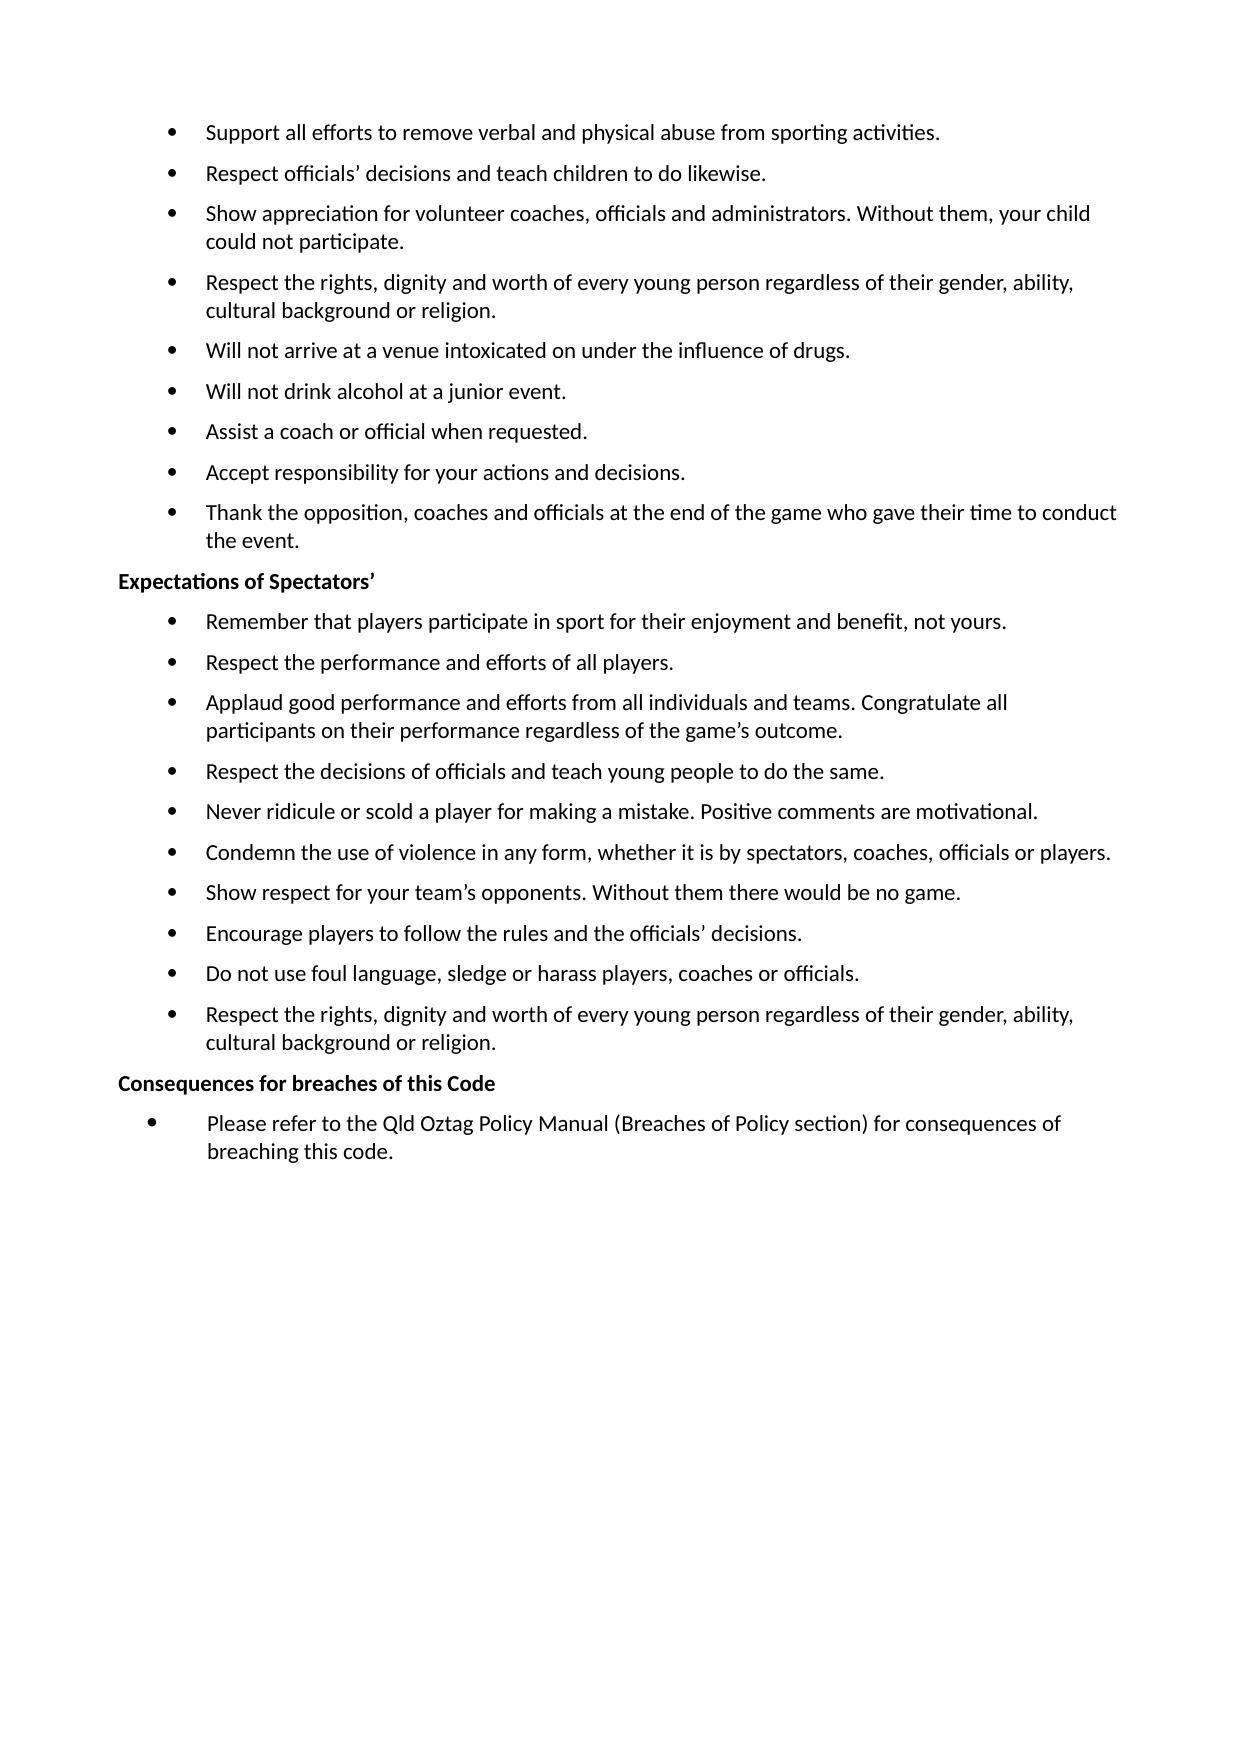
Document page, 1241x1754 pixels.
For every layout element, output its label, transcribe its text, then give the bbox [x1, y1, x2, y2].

list Thank the opposition, coaches and officials at the end of the game who gave their time to conduct the event. [168, 498, 1122, 554]
list Assist a coach or official when requested. [168, 417, 1122, 445]
list Respect officials’ decisions and teach children to do likewise. [168, 159, 1122, 187]
text Consequences for breaches of this Code [118, 1069, 1122, 1097]
list Will not drink alcohol at a junior event. [168, 377, 1122, 405]
list Condemn the use of violence in any form, whether it is by spectators, coaches, officials or players. [168, 838, 1122, 866]
list Never ridicule or scold a player for making a mistake. Positive comments are motivational. [168, 797, 1122, 826]
list Remember that players participate in sport for their enjoyment and benefit, not yours. [168, 607, 1122, 635]
list Respect the performance and efforts of all players. [168, 648, 1122, 676]
list Respect the rights, dignity and worth of every young person regardless of their gender, ability, cultural background or religion. [168, 268, 1122, 324]
list Support all efforts to remove verbal and physical abuse from sporting activities. [168, 118, 1122, 146]
list Respect the decisions of officials and teach young people to do the same. [168, 757, 1122, 785]
list Show respect for your team’s opponents. Without them there would be no game. [168, 878, 1122, 907]
list Accept responsibility for your actions and decisions. [168, 458, 1122, 486]
list Do not use foul language, sledge or harass players, coaches or officials. [168, 959, 1122, 988]
list Please refer to the Qld Oztag Policy Manual (Breaches of Policy section) for consequences of breaching this code. [148, 1109, 1122, 1165]
list Encourage players to follow the rules and the officials’ decisions. [168, 919, 1122, 947]
list Applaud good performance and efforts from all individuals and teams. Congratulate all participants on their performance regardless of the game’s outcome. [168, 688, 1122, 744]
list Respect the rights, dignity and worth of every young person regardless of their gender, ability, cultural background or religion. [168, 1000, 1122, 1056]
list Will not arrive at a venue intoxicated on under the influence of drugs. [168, 336, 1122, 364]
text Expectations of Spectators’ [118, 567, 1122, 595]
list Show appreciation for volunteer coaches, officials and administrators. Without them, your child could not participate. [168, 199, 1122, 255]
